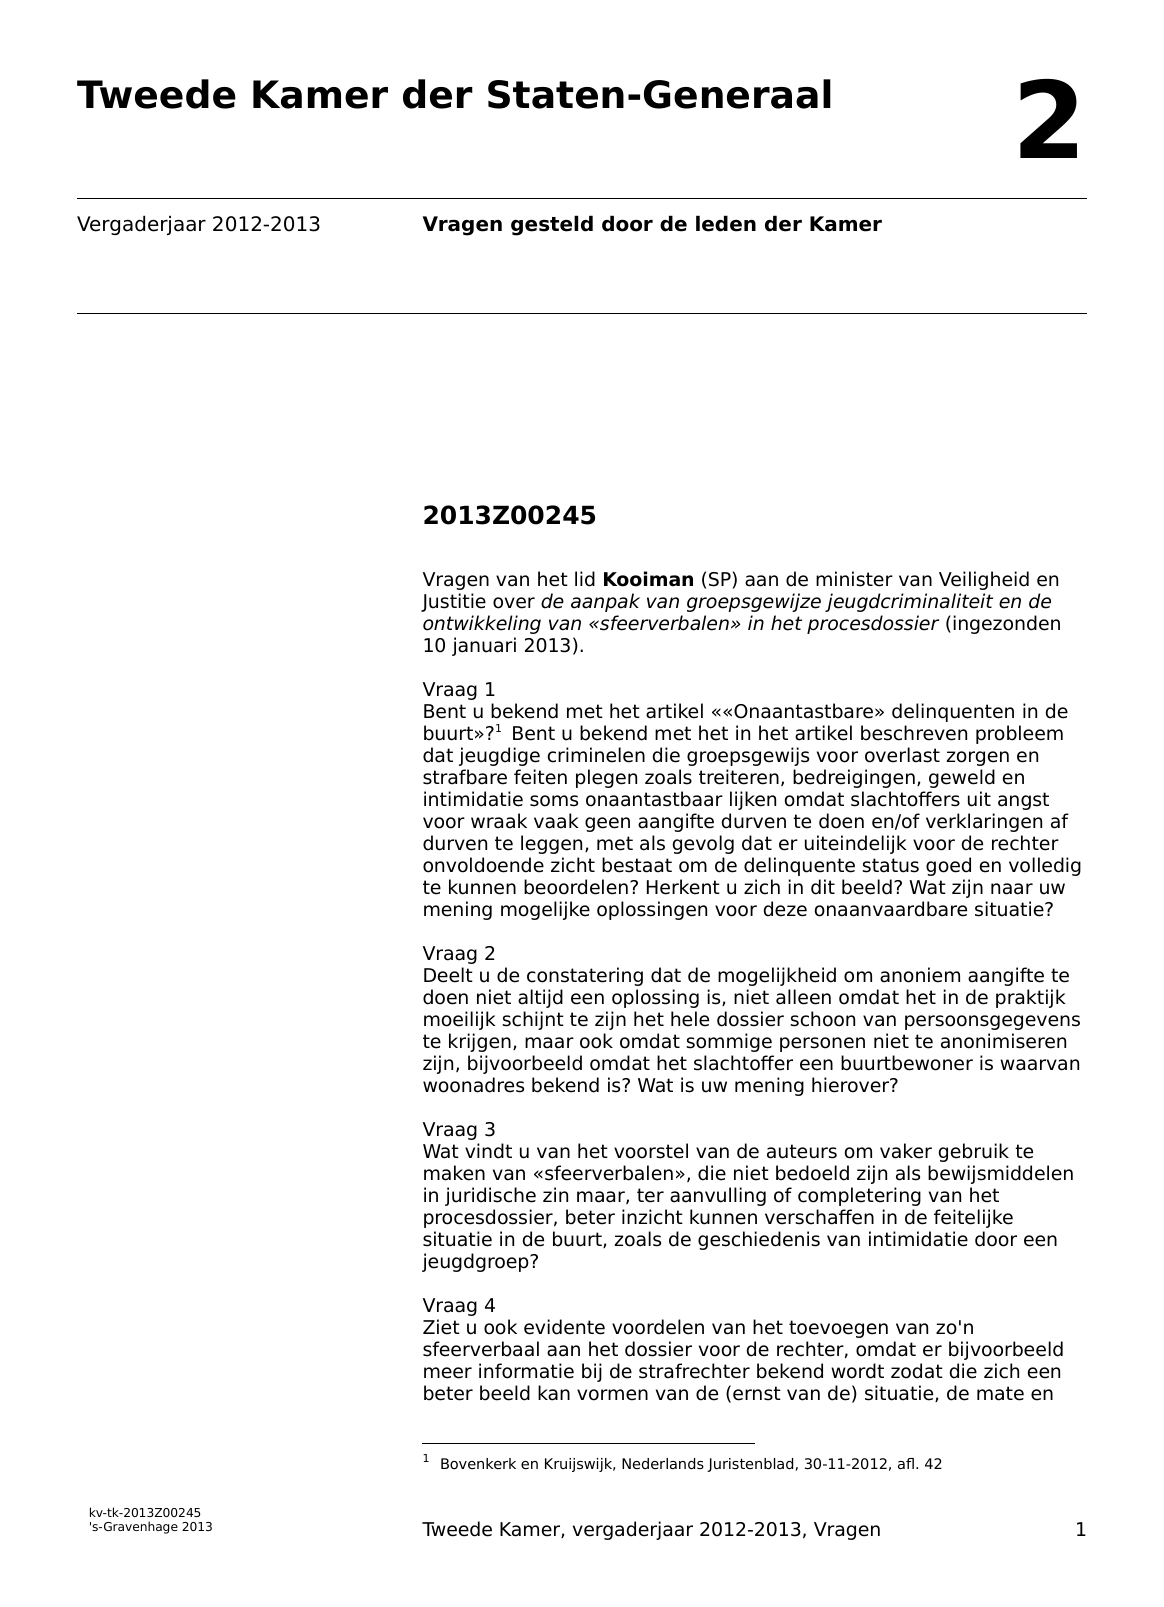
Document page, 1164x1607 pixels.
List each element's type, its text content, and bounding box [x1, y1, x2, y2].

text Vraag 3 [422, 1119, 1087, 1141]
table_header 2 [886, 59, 1087, 198]
text Vraag 2 [422, 943, 1087, 965]
text Wat vindt u van het voorstel van de auteurs om vaker gebruik te maken van «sfeerverbalen», die niet bedoeld zijn als bewijsmiddelen in juridische zin maar, ter aanvulling of completering van het procesdossier, beter inzicht kunnen verschaffen in de feitelijke situatie in de buurt, zoals de geschiedenis van intimidatie door een jeugdgroep? [422, 1141, 1087, 1273]
text kv-tk-2013Z00245 [88, 1506, 323, 1520]
text 's-Gravenhage 2013 [88, 1520, 323, 1534]
table_cell Vragen gesteld door de leden der Kamer [422, 199, 1087, 313]
text Vraag 4 [422, 1295, 1087, 1317]
text Bent u bekend met het artikel ««Onaantastbare» delinquenten in de buurt»? Bent u bekend met het in het artikel beschreven probleem dat jeugdige criminelen die groepsgewijs voor overlast zorgen en strafbare feiten plegen zoals treiteren, bedreigingen, geweld en intimidatie soms onaantastbaar lijken omdat slachtoffers uit angst voor wraak vaak geen aangifte durven te doen en/of verklaringen af durven te leggen, met als gevolg dat er uiteindelijk voor de rechter onvoldoende zicht bestaat om de delinquente status goed en volledig te kunnen beoordelen? Herkent u zich in dit beeld? Wat zijn naar uw mening mogelijke oplossingen voor deze onaanvaardbare situatie? [422, 701, 1087, 921]
text Vraag 1 [422, 679, 1087, 701]
text Bovenkerk en Kruijswijk, Nederlands Juristenblad, 30-11-2012, afl. 42 [422, 1452, 1087, 1474]
text Deelt u de constatering dat de mogelijkheid om anoniem aangifte te doen niet altijd een oplossing is, niet alleen omdat het in de praktijk moeilijk schijnt te zijn het hele dossier schoon van persoonsgegevens te krijgen, maar ook omdat sommige personen niet te anonimiseren zijn, bijvoorbeeld omdat het slachtoffer een buurtbewoner is waarvan woonadres bekend is? Wat is uw mening hierover? [422, 965, 1087, 1097]
table_cell Vergaderjaar 2012-2013 [77, 199, 422, 313]
table_header Tweede Kamer der Staten-Generaal [77, 59, 886, 198]
text Vragen van het lid Kooiman (SP) aan de minister van Veiligheid en Justitie over de aanpak van groepsgewijze jeugdcriminaliteit en de ontwikkeling van «sfeerverbalen» in het procesdossier (ingezonden 10 januari 2013). [422, 569, 1087, 657]
text Ziet u ook evidente voordelen van het toevoegen van zo'n sfeerverbaal aan het dossier voor de rechter, omdat er bijvoorbeeld meer informatie bij de strafrechter bekend wordt zodat die zich een beter beeld kan vormen van de (ernst van de) situatie, de mate en [422, 1317, 1087, 1405]
text 2013Z00245 [422, 501, 1087, 531]
